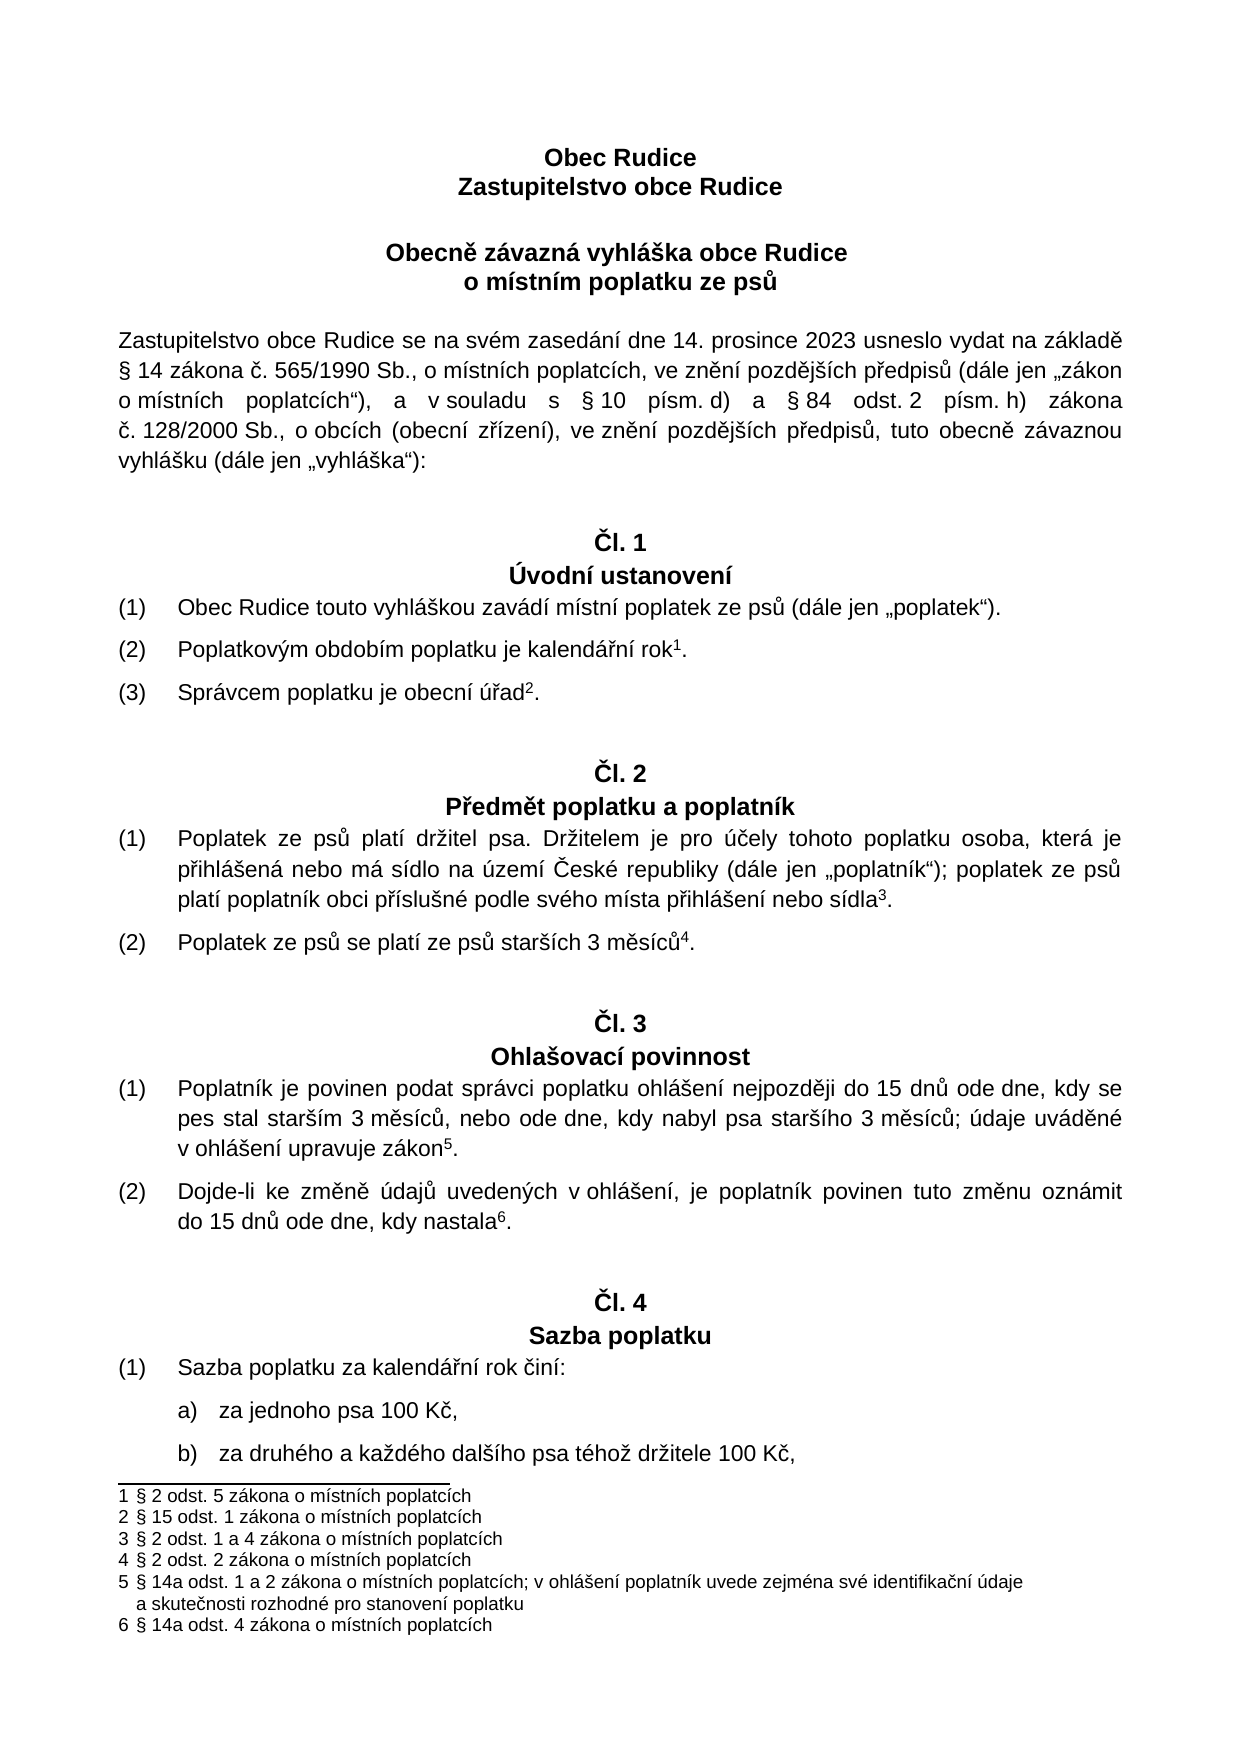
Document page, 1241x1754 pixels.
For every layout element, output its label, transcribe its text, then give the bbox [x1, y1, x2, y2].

subtitle Čl. 3 Ohlašovací povinnost [118, 1009, 1122, 1071]
text Obec Rudice Zastupitelstvo obce Rudice [118, 143, 1122, 201]
subtitle Obecně závazná vyhláška obce Rudice o místním poplatku ze psů [118, 238, 1122, 295]
list § 14a odst. 4 zákona o místních poplatcích [118, 1614, 1122, 1635]
list § 2 odst. 5 zákona o místních poplatcích [118, 1484, 1122, 1506]
subtitle Čl. 2 Předmět poplatku a poplatník [118, 759, 1122, 821]
list Poplatkovým obdobím poplatku je kalendářní rok. [118, 636, 1122, 663]
list § 15 odst. 1 zákona o místních poplatcích [118, 1506, 1122, 1528]
subtitle Čl. 4 Sazba poplatku [118, 1288, 1122, 1350]
list Obec Rudice touto vyhláškou zavádí místní poplatek ze psů (dále jen „poplatek“). [118, 594, 1122, 620]
list za jednoho psa 100 Kč, [177, 1397, 1122, 1423]
list Dojde-li ke změně údajů uvedených v ohlášení, je poplatník povinen tuto změnu oznámit do 15 dnů ode dne, kdy nastala. [118, 1178, 1122, 1234]
list za druhého a každého dalšího psa téhož držitele 100 Kč, [177, 1440, 1122, 1466]
list § 14a odst. 1 a 2 zákona o místních poplatcích; v ohlášení poplatník uvede zejména své identifikační údaje a skutečnosti rozhodné pro stanovení poplatku [118, 1571, 1122, 1614]
subtitle Čl. 1 Úvodní ustanovení [118, 528, 1122, 589]
list Správcem poplatku je obecní úřad. [118, 679, 1122, 706]
list § 2 odst. 2 zákona o místních poplatcích [118, 1549, 1122, 1571]
list Sazba poplatku za kalendářní rok činí: [118, 1354, 1122, 1381]
list Poplatek ze psů platí držitel psa. Držitelem je pro účely tohoto poplatku osoba, která je přihlášená nebo má sídlo na území České republiky (dále jen „poplatník“); poplatek ze psů platí poplatník obci příslušné podle svého místa přihlášení nebo sídla. [118, 825, 1122, 912]
list § 2 odst. 1 a 4 zákona o místních poplatcích [118, 1528, 1122, 1549]
list Poplatek ze psů se platí ze psů starších 3 měsíců. [118, 928, 1122, 955]
text Zastupitelstvo obce Rudice se na svém zasedání dne 14. prosince 2023 usneslo vydat na základě § 14 zákona č. 565/1990 Sb., o místních poplatcích, ve znění pozdějších předpisů (dále jen „zákon o místních poplatcích“), a v souladu s § 10 písm. d) a § 84 odst. 2 písm. h) zákona č. 128/2000 Sb., o obcích (obecní zřízení), ve znění pozdějších předpisů, tuto obecně závaznou vyhlášku (dále jen „vyhláška“): [118, 327, 1122, 474]
list Poplatník je povinen podat správci poplatku ohlášení nejpozději do 15 dnů ode dne, kdy se pes stal starším 3 měsíců, nebo ode dne, kdy nabyl psa staršího 3 měsíců; údaje uváděné v ohlášení upravuje zákon. [118, 1075, 1122, 1162]
